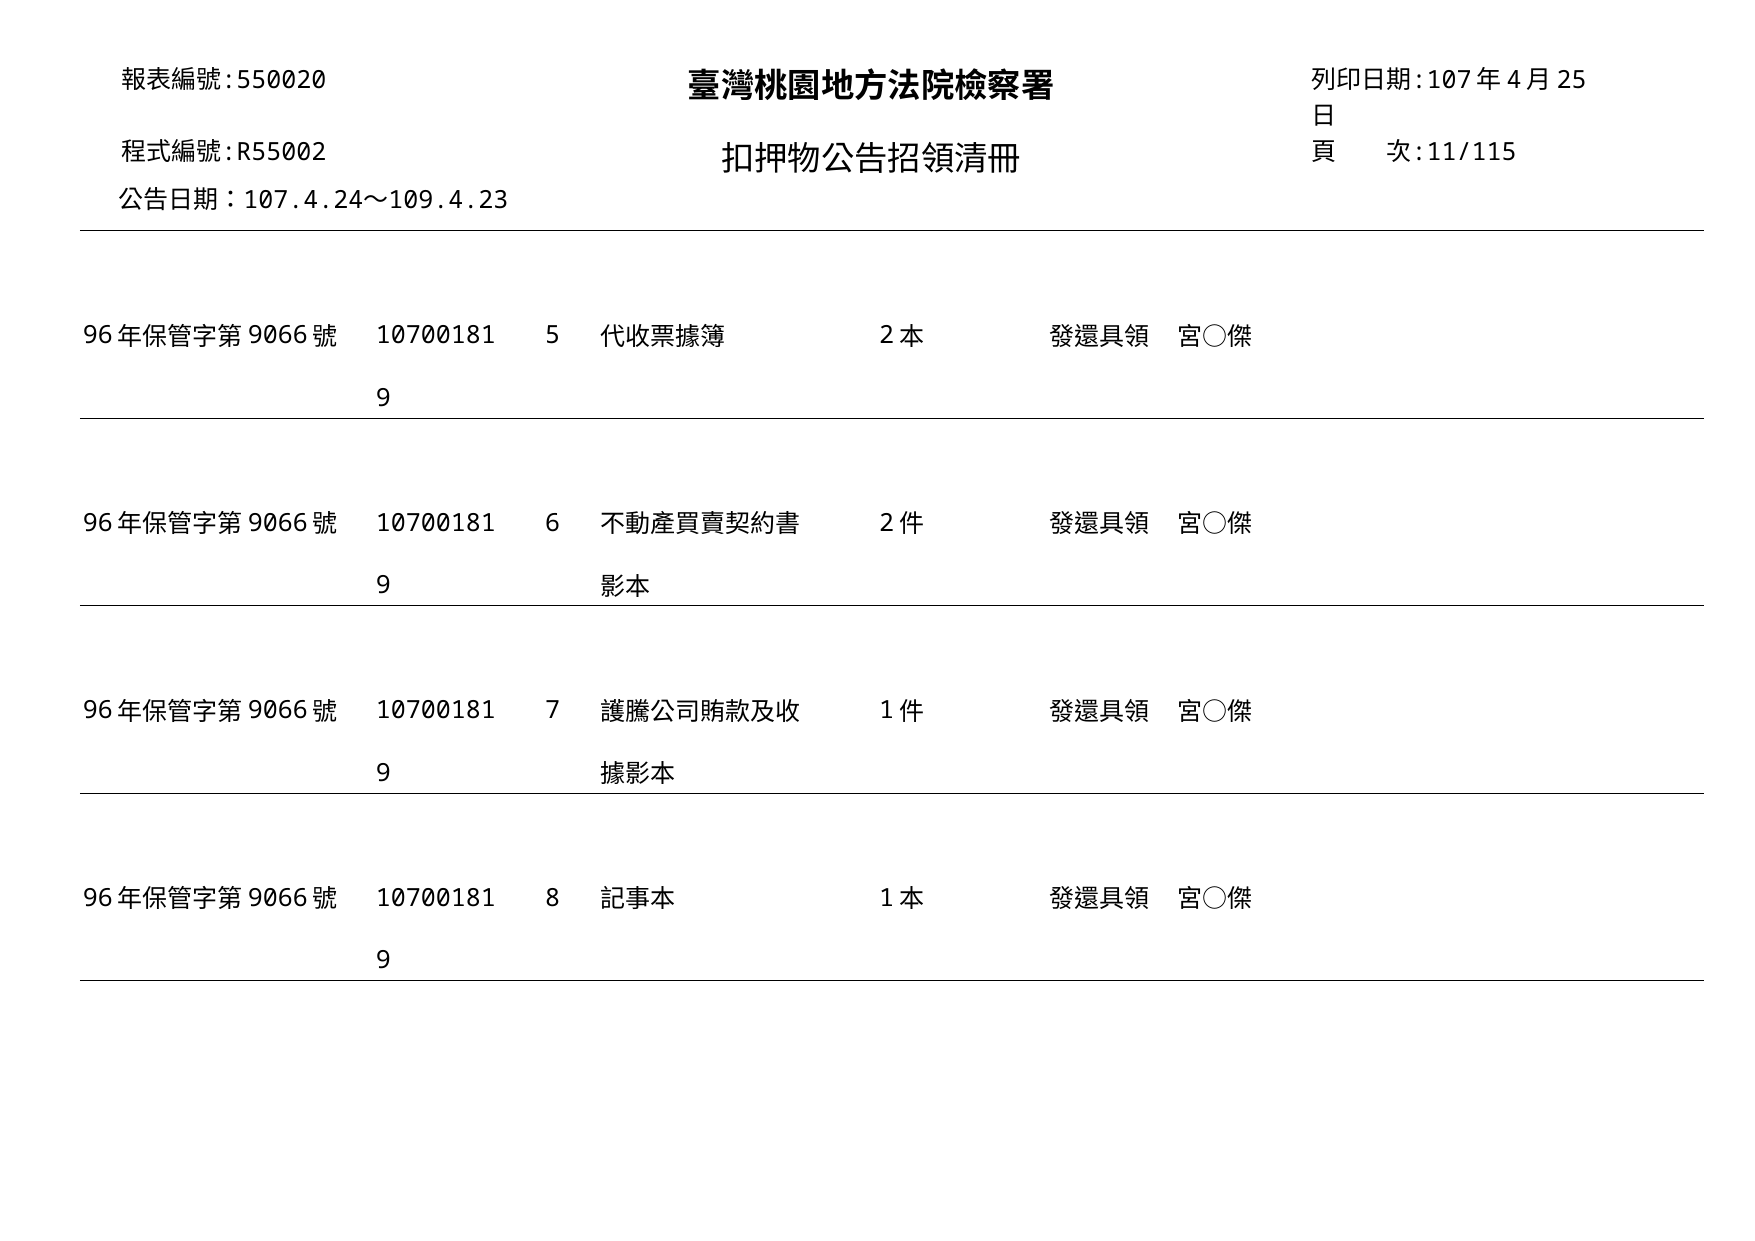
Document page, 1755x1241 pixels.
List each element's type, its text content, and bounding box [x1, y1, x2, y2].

table_cell 2本 [808, 231, 927, 417]
table_cell [1575, 231, 1704, 417]
table_cell [1317, 231, 1575, 417]
table_cell [1317, 606, 1575, 792]
table_cell [927, 794, 1046, 980]
table_cell 發還具領 [1046, 231, 1175, 417]
table_cell 107001819 [373, 606, 507, 792]
table_cell 1件 [808, 606, 927, 792]
table_cell 8 [507, 794, 597, 980]
table_cell 96年保管字第9066號 [80, 419, 373, 605]
table_cell [1575, 606, 1704, 792]
table_cell 不動產買賣契約書影本 [597, 419, 807, 605]
table_cell 107001819 [373, 794, 507, 980]
table_cell 宮○傑 [1175, 794, 1317, 980]
table_cell 宮○傑 [1175, 419, 1317, 605]
table_cell 1本 [808, 794, 927, 980]
table_cell 宮○傑 [1175, 606, 1317, 792]
table_cell 6 [507, 419, 597, 605]
table_cell 記事本 [597, 794, 807, 980]
table_cell 發還具領 [1046, 419, 1175, 605]
table_cell [1317, 419, 1575, 605]
table_cell [1575, 794, 1704, 980]
table_cell 96年保管字第9066號 [80, 231, 373, 417]
table_cell 護騰公司賄款及收據影本 [597, 606, 807, 792]
table_cell [1317, 794, 1575, 980]
table_cell 96年保管字第9066號 [80, 794, 373, 980]
table_cell [927, 606, 1046, 792]
table_cell 107001819 [373, 231, 507, 417]
table_cell 宮○傑 [1175, 231, 1317, 417]
table_cell 96年保管字第9066號 [80, 606, 373, 792]
table_cell [1575, 419, 1704, 605]
table_cell 7 [507, 606, 597, 792]
table_cell 5 [507, 231, 597, 417]
table_cell [927, 419, 1046, 605]
table_cell 發還具領 [1046, 794, 1175, 980]
table_cell 發還具領 [1046, 606, 1175, 792]
table_cell 107001819 [373, 419, 507, 605]
table_cell [927, 231, 1046, 417]
table_cell 代收票據簿 [597, 231, 807, 417]
table_cell 2件 [808, 419, 927, 605]
